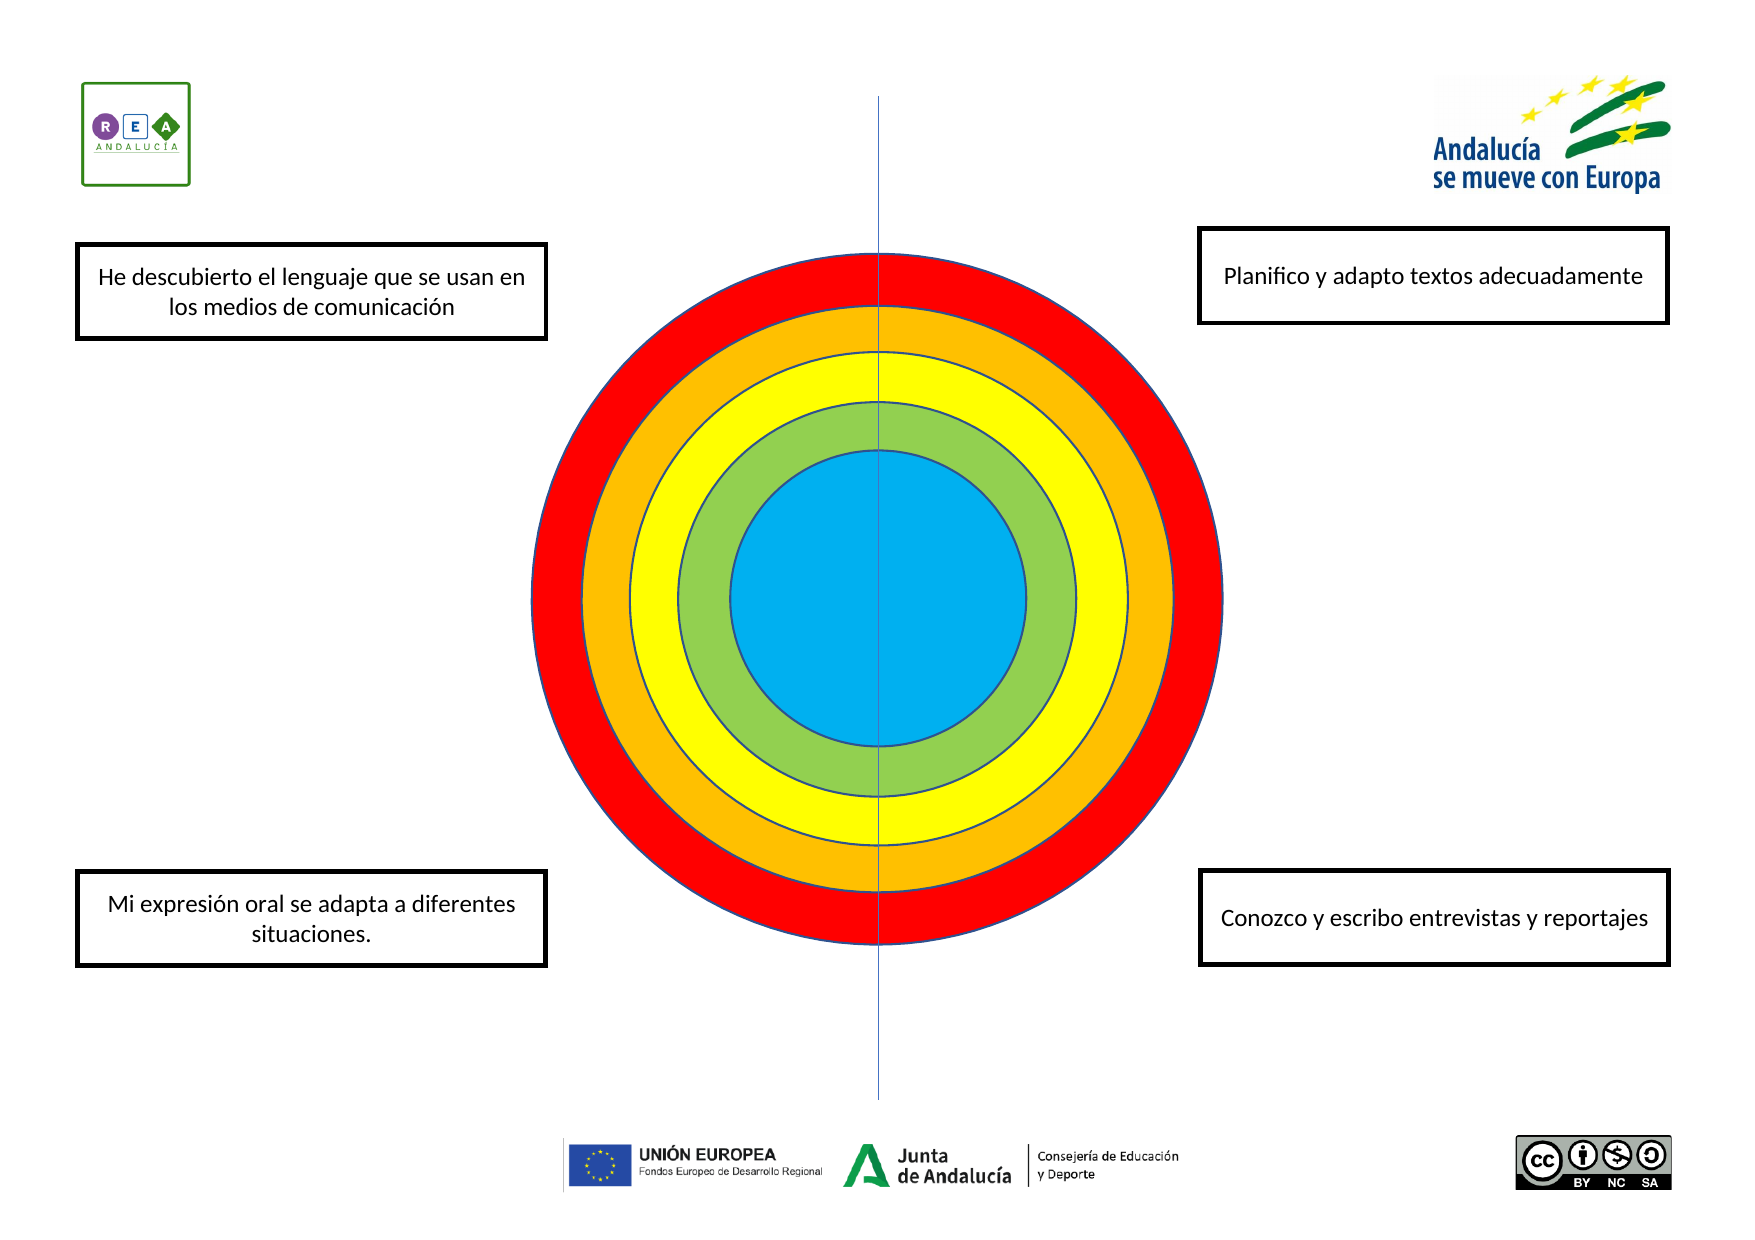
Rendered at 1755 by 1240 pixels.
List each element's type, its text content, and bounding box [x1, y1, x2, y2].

text Conozco y escribo entrevistas y reportajes [1218, 902, 1651, 933]
text Mi expresión oral se adapta a diferentes situaciones. [95, 888, 528, 949]
text He descubierto el lenguaje que se usan en los medios de comunicación [95, 261, 529, 322]
text Planifico y adapto textos adecuadamente [1217, 261, 1650, 291]
